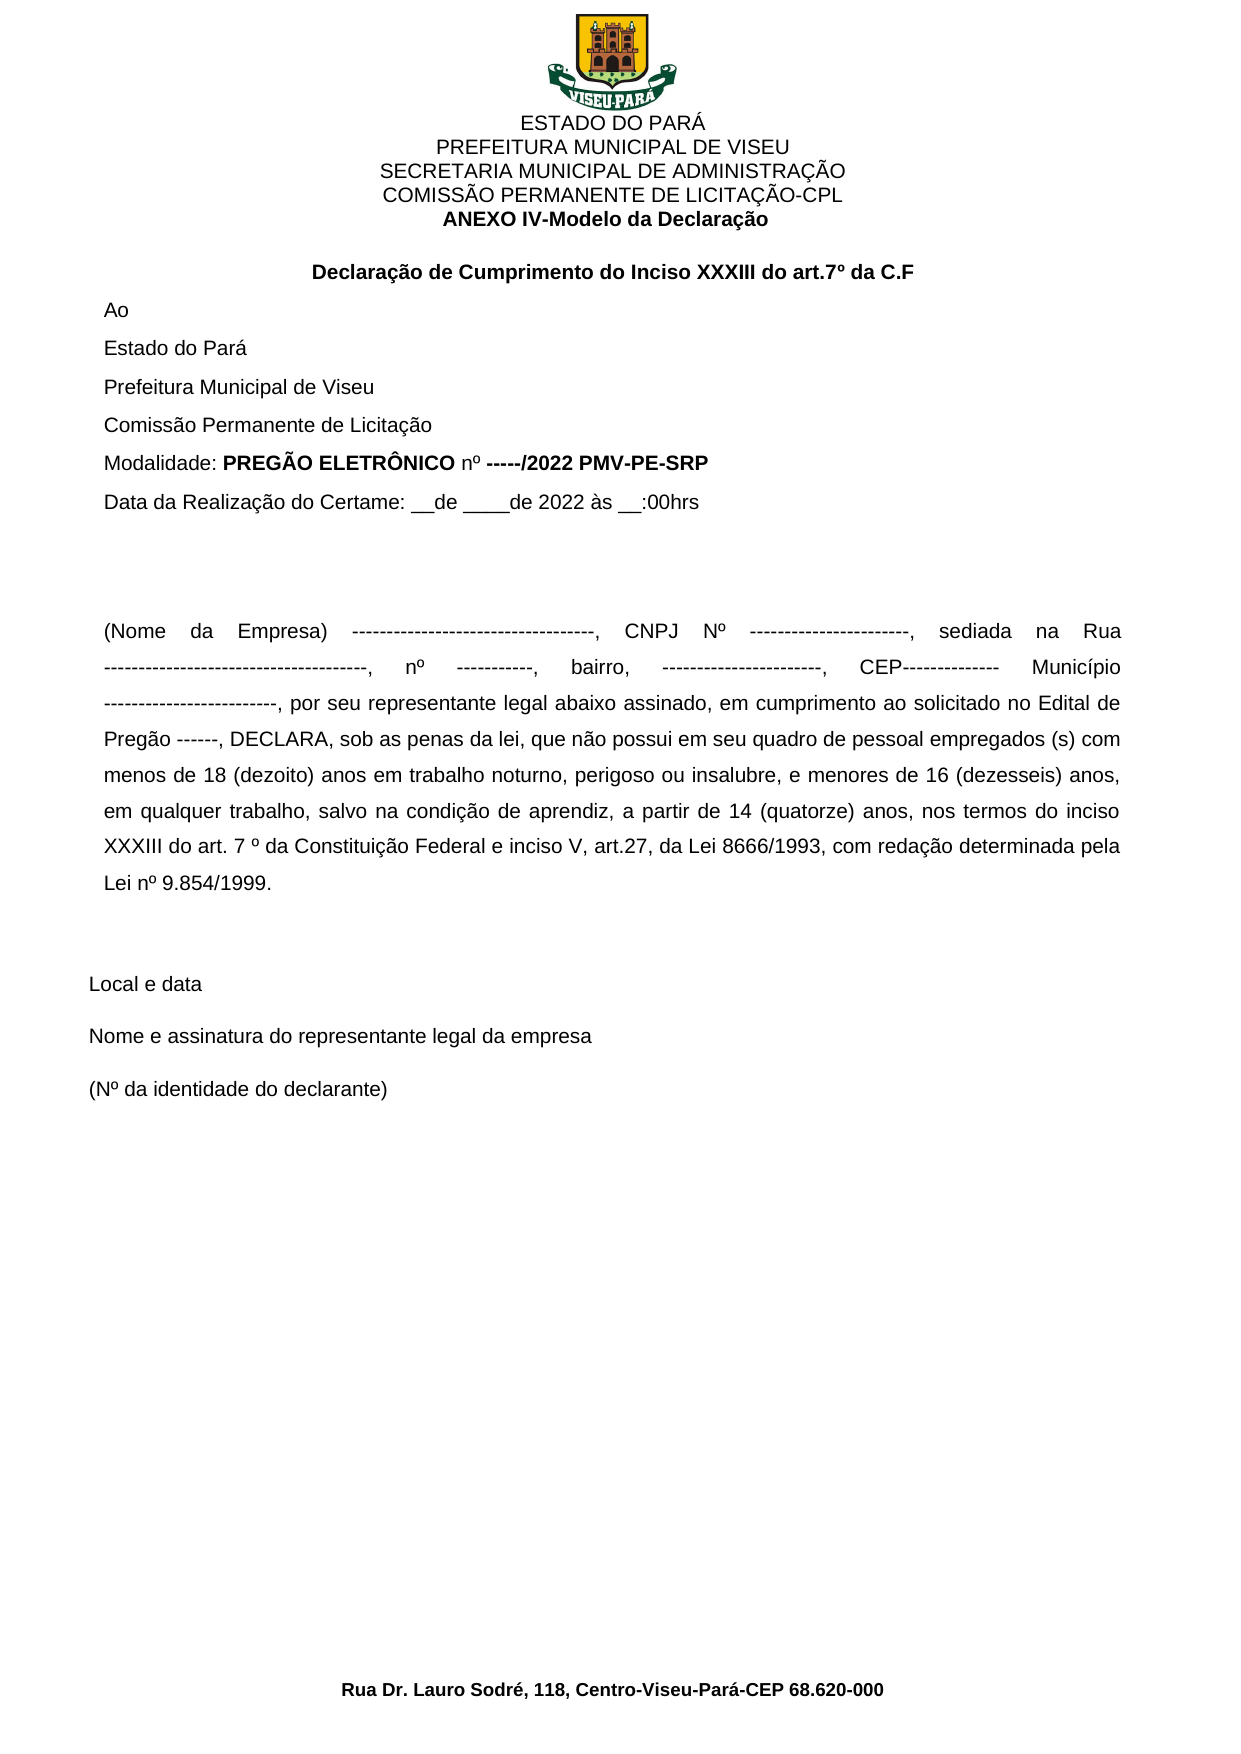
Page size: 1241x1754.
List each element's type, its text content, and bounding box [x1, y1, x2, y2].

text Prefeitura Municipal de Viseu [103, 374, 1122, 398]
picture [547, 14, 678, 111]
text Local e data [89, 971, 1122, 995]
text Estado do Pará [103, 336, 1122, 360]
text Declaração de Cumprimento do Inciso XXXIII do art.7º da C.F [103, 259, 1122, 283]
text (Nome da Empresa) -----------------------------------, CNPJ Nº -----------------------, sediada na Rua --------------------------------------, nº -----------, bairro, -----------------------, CEP-------------- Município -------------------------, por seu representante legal abaixo assinado, em cumprimento ao solicitado no Edital de Pregão ------, DECLARA, sob as penas da lei, que não possui em seu quadro de pessoal empregados (s) com menos de 18 (dezoito) anos em trabalho noturno, perigoso ou insalubre, e menores de 16 (dezesseis) anos, em qualquer trabalho, salvo na condição de aprendiz, a partir de 14 (quatorze) anos, nos termos do inciso XXXIII do art. 7 º da Constituição Federal e inciso V, art.27, da Lei 8666/1993, com redação determinada pela Lei nº 9.854/1999. [103, 619, 1122, 894]
text Comissão Permanente de Licitação [103, 413, 1122, 437]
text Nome e assinatura do representante legal da empresa [89, 1024, 1122, 1048]
text Modalidade: PREGÃO ELETRÔNICO nº -----/2022 PMV-PE-SRP [103, 451, 1122, 475]
text Data da Realização do Certame: __de ____de 2022 às __:00hrs [103, 489, 1122, 513]
text Ao [103, 298, 1122, 322]
subtitle ANEXO IV-Modelo da Declaração [89, 207, 1122, 231]
text (Nº da identidade do declarante) [89, 1077, 1122, 1101]
